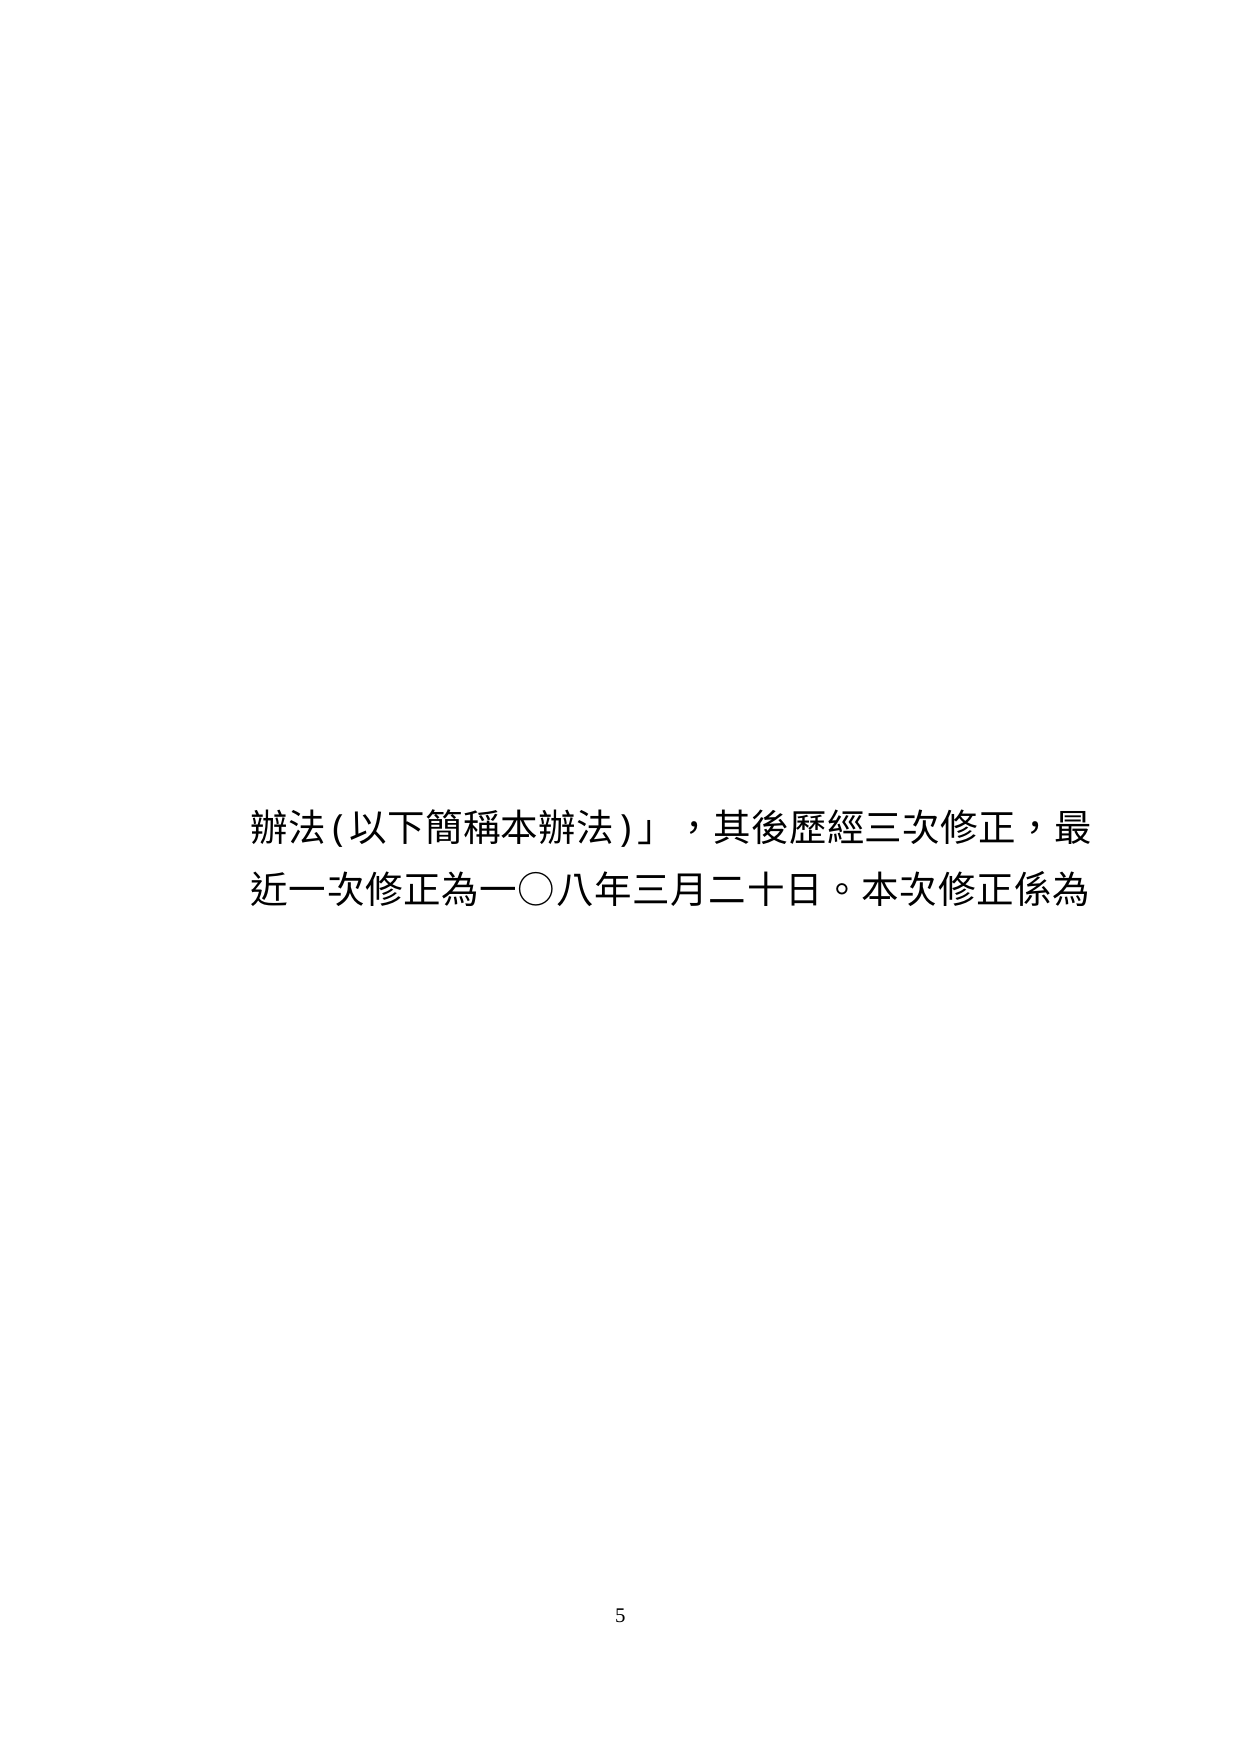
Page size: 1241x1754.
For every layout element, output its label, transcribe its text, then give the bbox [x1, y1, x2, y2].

text 一、按本府為受理各機關(構)、學校、公司、行號或個人，申請於人行道設置斜坡道，前於九十二年十二月三十日訂定發布「臺北市人行道設置斜坡道申請辦法(以下簡稱本辦法)」，其後歷經三次修正，最近一次修正為一○八年三月二十日。本次修正係為因應民眾設置斜坡道之需求，放寬汽車斜坡道設置寬度之限制，並增訂民眾得申請展延設置斜坡道期限及其次數之相關規定；另為兼顧人行道施工之品質，增訂竣工查驗機制，並針對申請人無法於設置或展延期限內設置完成，或依本府工務局新建工程處(下稱新工處)竣工查驗通知改善期限內完成改善，明定其法律效果，以因應新工處實際管理之需求，爰修正本辦法第三條、第八條及第九條條文。 [177, 783, 1092, 908]
